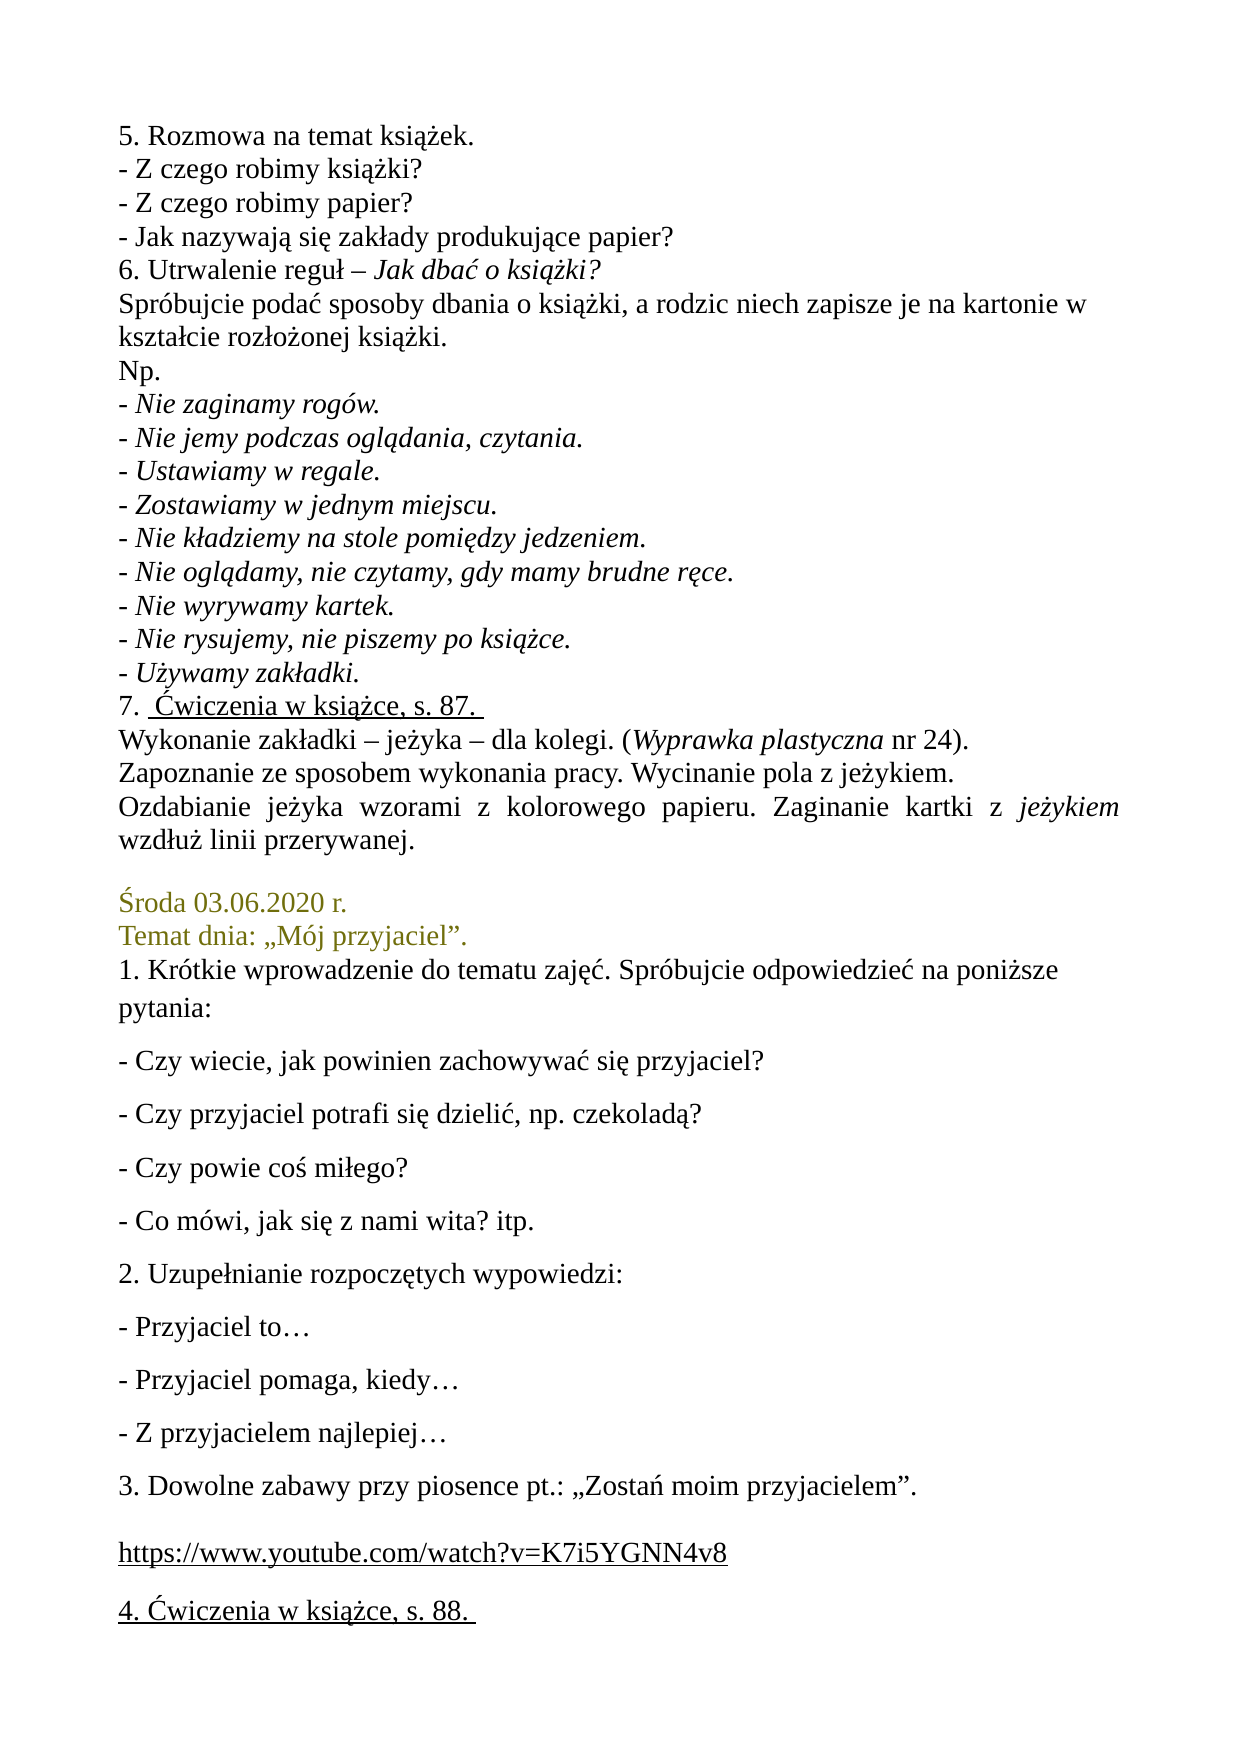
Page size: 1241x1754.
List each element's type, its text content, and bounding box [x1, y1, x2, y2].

text 7. Ćwiczenia w książce, s. 87. [118, 688, 1122, 722]
text Zapoznanie ze sposobem wykonania pracy. Wycinanie pola z jeżykiem. [118, 755, 1122, 789]
text - Przyjaciel to… [118, 1309, 1122, 1343]
text Wykonanie zakładki – jeżyka – dla kolegi. (Wyprawka plastyczna nr 24). [118, 722, 1122, 755]
text - Nie oglądamy, nie czytamy, gdy mamy brudne ręce. [118, 554, 1122, 588]
text - Jak nazywają się zakłady produkujące papier? [118, 219, 1122, 252]
text - Co mówi, jak się z nami wita? itp. [118, 1203, 1122, 1236]
text - Z czego robimy książki? [118, 152, 1122, 185]
text - Nie jemy podczas oglądania, czytania. [118, 420, 1122, 453]
text - Nie wyrywamy kartek. [118, 588, 1122, 621]
text 1. Krótkie wprowadzenie do tematu zajęć. Spróbujcie odpowiedzieć na poniższe pytania: [118, 952, 1122, 1024]
text Spróbujcie podać sposoby dbania o książki, a rodzic niech zapisze je na kartonie w [118, 286, 1122, 319]
text Np. [118, 353, 1122, 386]
text Ozdabianie jeżyka wzorami z kolorowego papieru. Zaginanie kartki z jeżykiem wzdłuż linii przerywanej. [118, 789, 1122, 856]
text - Czy wiecie, jak powinien zachowywać się przyjaciel? [118, 1043, 1122, 1077]
text 2. Uzupełnianie rozpoczętych wypowiedzi: [118, 1256, 1122, 1289]
text 4. Ćwiczenia w książce, s. 88. [118, 1593, 1122, 1627]
text - Ustawiamy w regale. [118, 453, 1122, 487]
text - Przyjaciel pomaga, kiedy… [118, 1362, 1122, 1396]
text 3. Dowolne zabawy przy piosence pt.: „Zostań moim przyjacielem”. [118, 1468, 1122, 1502]
text - Czy powie coś miłego? [118, 1150, 1122, 1183]
text 5. Rozmowa na temat książek. [118, 118, 1122, 152]
text - Nie rysujemy, nie piszemy po książce. [118, 621, 1122, 655]
text 6. Utrwalenie reguł – Jak dbać o książki? [118, 252, 1122, 286]
text Środa 03.06.2020 r. [118, 885, 1122, 918]
text Temat dnia: „Mój przyjaciel”. [118, 918, 1122, 952]
text - Z przyjacielem najlepiej… [118, 1415, 1122, 1449]
text - Czy przyjaciel potrafi się dzielić, np. czekoladą? [118, 1097, 1122, 1130]
text https://www.youtube.com/watch?v=K7i5YGNN4v8 [118, 1536, 1122, 1569]
text - Używamy zakładki. [118, 655, 1122, 688]
text - Zostawiamy w jednym miejscu. [118, 487, 1122, 521]
text - Nie zaginamy rogów. [118, 386, 1122, 420]
text - Z czego robimy papier? [118, 185, 1122, 219]
text kształcie rozłożonej książki. [118, 319, 1122, 353]
text - Nie kładziemy na stole pomiędzy jedzeniem. [118, 521, 1122, 554]
